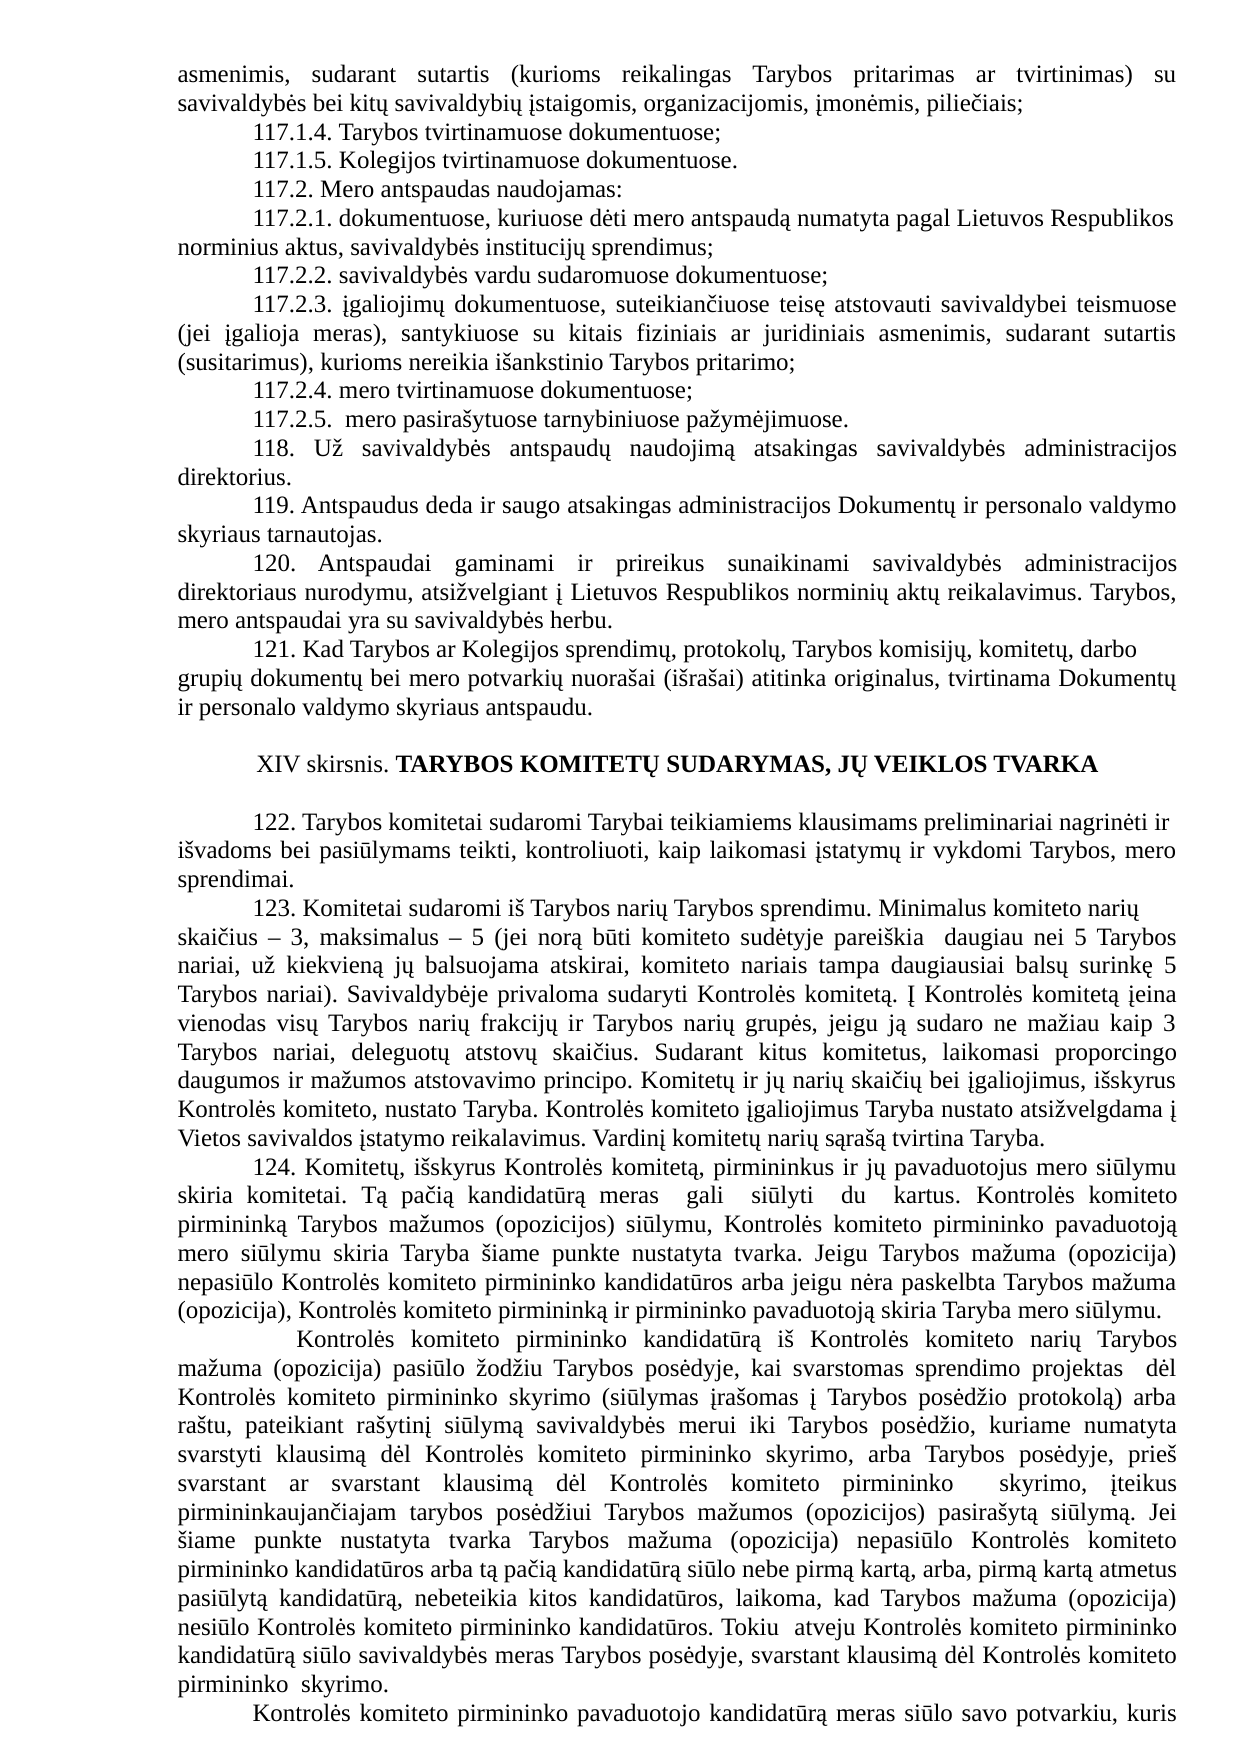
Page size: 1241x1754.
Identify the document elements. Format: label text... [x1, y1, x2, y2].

text 117.2.4. mero tvirtinamuose dokumentuose; [252, 375, 1178, 404]
text norminius aktus, savivaldybės institucijų sprendimus; [177, 232, 1178, 260]
text 120. Antspaudai gaminami ir prireikus sunaikinami savivaldybės administracijos direktoriaus nurodymu, atsižvelgiant į Lietuvos Respublikos norminių aktų reikalavimus. Tarybos, mero antspaudai yra su savivaldybės herbu. [177, 548, 1178, 634]
text 124. Komitetų, išskyrus Kontrolės komitetą, pirmininkus ir jų pavaduotojus mero siūlymu skiria komitetai. Tą pačią kandidatūrą meras gali siūlyti du kartus. Kontrolės komiteto pirmininką Tarybos mažumos (opozicijos) siūlymu, Kontrolės komiteto pirmininko pavaduotoją mero siūlymu skiria Taryba šiame punkte nustatyta tvarka. Jeigu Tarybos mažuma (opozicija) nepasiūlo Kontrolės komiteto pirmininko kandidatūros arba jeigu nėra paskelbta Tarybos mažuma (opozicija), Kontrolės komiteto pirmininką ir pirmininko pavaduotoją skiria Taryba mero siūlymu. [177, 1152, 1178, 1324]
text 117.2. Mero antspaudas naudojamas: [177, 174, 1178, 203]
text 118. Už savivaldybės antspaudų naudojimą atsakingas savivaldybės administracijos direktorius. [177, 433, 1178, 490]
text XIV skirsnis. TARYBOS KOMITETŲ SUDARYMAS, JŲ VEIKLOS TVARKA [177, 749, 1178, 778]
text grupių dokumentų bei mero potvarkių nuorašai (išrašai) atitinka originalus, tvirtinama Dokumentų ir personalo valdymo skyriaus antspaudu. [177, 663, 1178, 720]
text 117.1.4. Tarybos tvirtinamuose dokumentuose; [252, 117, 1178, 145]
text asmenimis, sudarant sutartis (kurioms reikalingas Tarybos pritarimas ar tvirtinimas) su savivaldybės bei kitų savivaldybių įstaigomis, organizacijomis, įmonėmis, piliečiais; [177, 59, 1178, 117]
text Kontrolės komiteto pirmininko pavaduotojo kandidatūrą meras siūlo savo potvarkiu, kuris [177, 1698, 1178, 1727]
text 117.2.1. dokumentuose, kuriuose dėti mero antspaudą numatyta pagal Lietuvos Respublikos [252, 203, 1178, 232]
text 119. Antspaudus deda ir saugo atsakingas administracijos Dokumentų ir personalo valdymo skyriaus tarnautojas. [177, 490, 1178, 548]
text 121. Kad Tarybos ar Kolegijos sprendimų, protokolų, Tarybos komisijų, komitetų, darbo [252, 634, 1178, 663]
text 122. Tarybos komitetai sudaromi Tarybai teikiamiems klausimams preliminariai nagrinėti ir [252, 807, 1178, 835]
text išvadoms bei pasiūlymams teikti, kontroliuoti, kaip laikomasi įstatymų ir vykdomi Tarybos, mero sprendimai. [177, 835, 1178, 893]
text 117.1.5. Kolegijos tvirtinamuose dokumentuose. [252, 145, 1178, 174]
text Kontrolės komiteto pirmininko kandidatūrą iš Kontrolės komiteto narių Tarybos mažuma (opozicija) pasiūlo žodžiu Tarybos posėdyje, kai svarstomas sprendimo projektas dėl Kontrolės komiteto pirmininko skyrimo (siūlymas įrašomas į Tarybos posėdžio protokolą) arba raštu, pateikiant rašytinį siūlymą savivaldybės merui iki Tarybos posėdžio, kuriame numatyta svarstyti klausimą dėl Kontrolės komiteto pirmininko skyrimo, arba Tarybos posėdyje, prieš svarstant ar svarstant klausimą dėl Kontrolės komiteto pirmininko skyrimo, įteikus pirmininkaujančiajam tarybos posėdžiui Tarybos mažumos (opozicijos) pasirašytą siūlymą. Jei šiame punkte nustatyta tvarka Tarybos mažuma (opozicija) nepasiūlo Kontrolės komiteto pirmininko kandidatūros arba tą pačią kandidatūrą siūlo nebe pirmą kartą, arba, pirmą kartą atmetus pasiūlytą kandidatūrą, nebeteikia kitos kandidatūros, laikoma, kad Tarybos mažuma (opozicija) nesiūlo Kontrolės komiteto pirmininko kandidatūros. Tokiu atveju Kontrolės komiteto pirmininko kandidatūrą siūlo savivaldybės meras Tarybos posėdyje, svarstant klausimą dėl Kontrolės komiteto pirmininko skyrimo. [177, 1324, 1178, 1698]
text 117.2.3. įgaliojimų dokumentuose, suteikiančiuose teisę atstovauti savivaldybei teismuose (jei įgalioja meras), santykiuose su kitais fiziniais ar juridiniais asmenimis, sudarant sutartis (susitarimus), kurioms nereikia išankstinio Tarybos pritarimo; [177, 289, 1178, 375]
text 117.2.2. savivaldybės vardu sudaromuose dokumentuose; [177, 260, 1178, 289]
text 123. Komitetai sudaromi iš Tarybos narių Tarybos sprendimu. Minimalus komiteto narių [252, 893, 1178, 922]
text skaičius – 3, maksimalus – 5 (jei norą būti komiteto sudėtyje pareiškia daugiau nei 5 Tarybos nariai, už kiekvieną jų balsuojama atskirai, komiteto nariais tampa daugiausiai balsų surinkę 5 Tarybos nariai). Savivaldybėje privaloma sudaryti Kontrolės komitetą. Į Kontrolės komitetą įeina vienodas visų Tarybos narių frakcijų ir Tarybos narių grupės, jeigu ją sudaro ne mažiau kaip 3 Tarybos nariai, deleguotų atstovų skaičius. Sudarant kitus komitetus, laikomasi proporcingo daugumos ir mažumos atstovavimo principo. Komitetų ir jų narių skaičių bei įgaliojimus, išskyrus Kontrolės komiteto, nustato Taryba. Kontrolės komiteto įgaliojimus Taryba nustato atsižvelgdama į Vietos savivaldos įstatymo reikalavimus. Vardinį komitetų narių sąrašą tvirtina Taryba. [177, 922, 1178, 1152]
text 117.2.5. mero pasirašytuose tarnybiniuose pažymėjimuose. [252, 404, 1178, 433]
